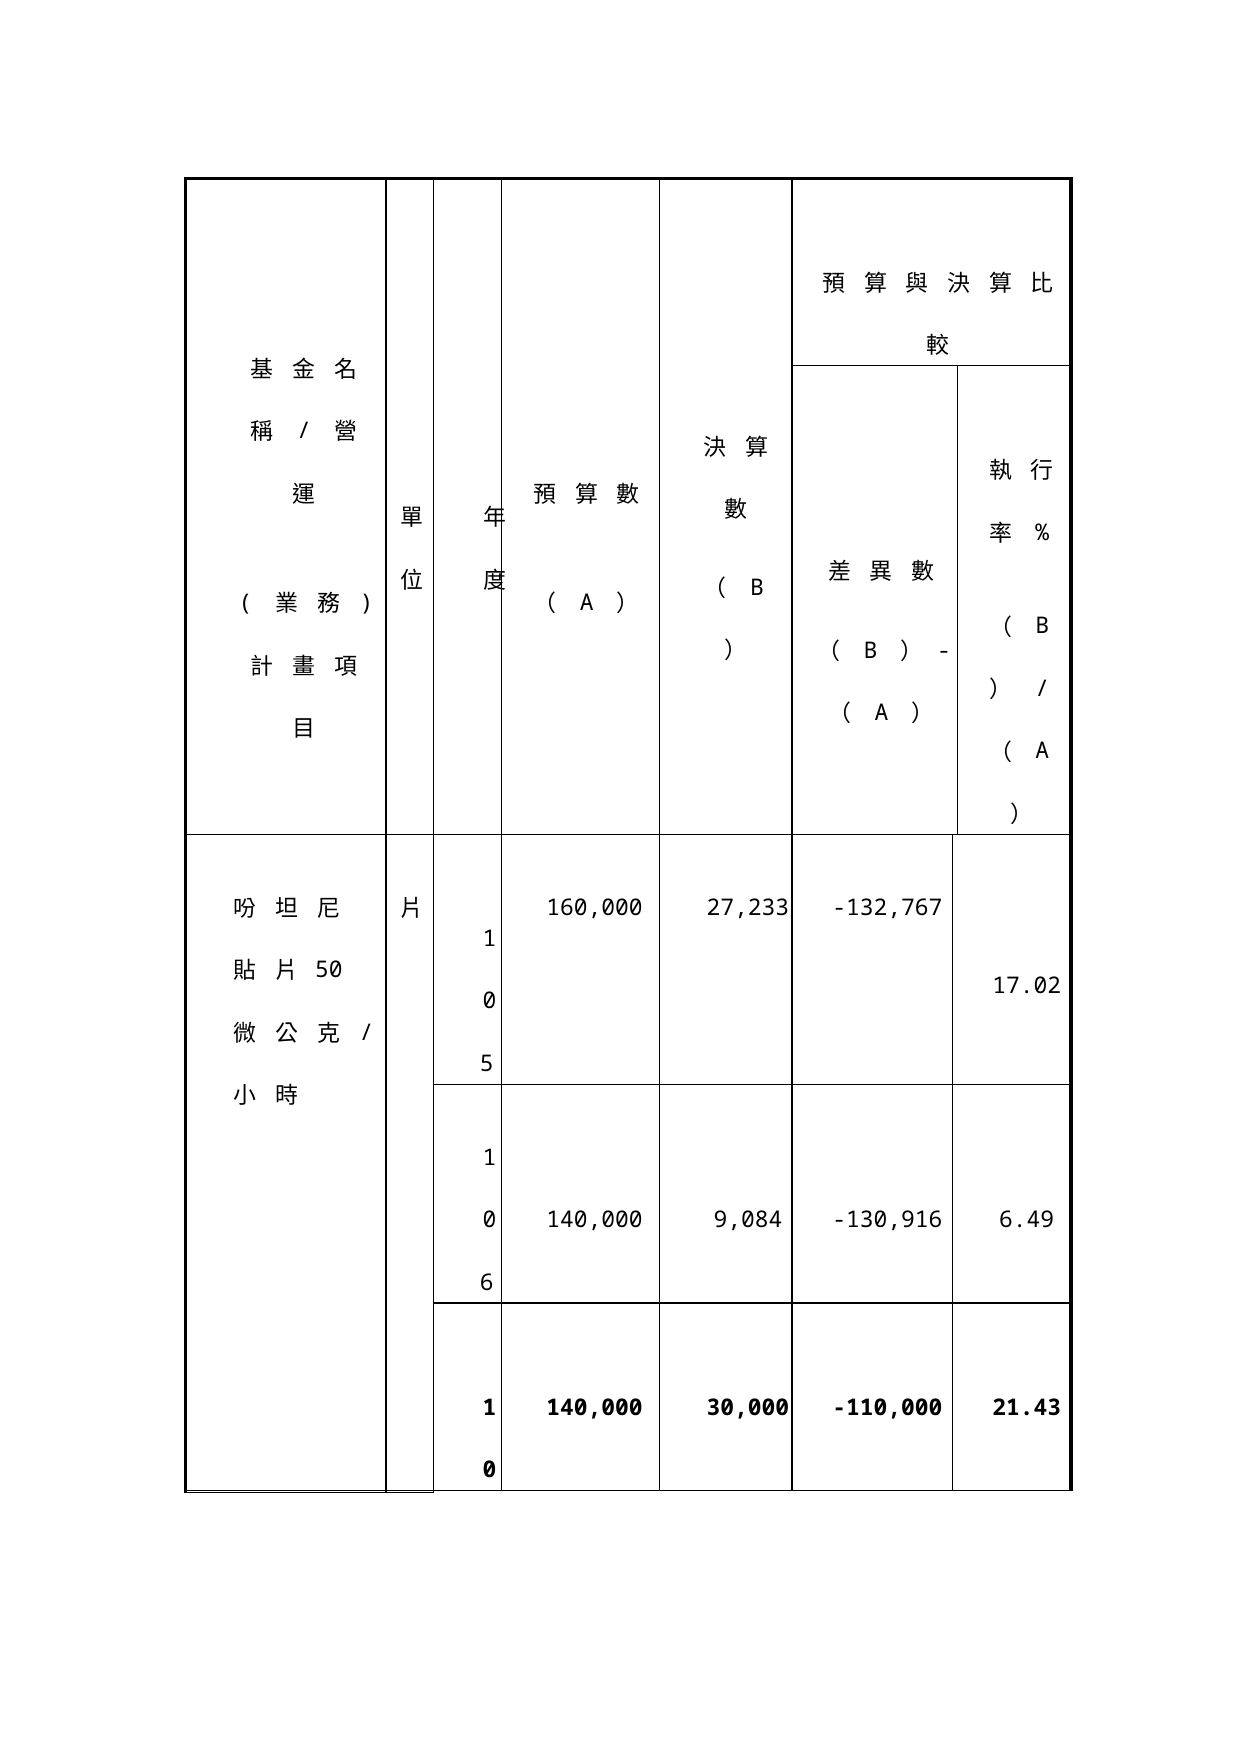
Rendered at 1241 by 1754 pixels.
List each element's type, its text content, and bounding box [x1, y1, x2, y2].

table_cell 160,000 [502, 835, 659, 1083]
table_cell 106 [434, 1085, 501, 1302]
table_header 年度 [434, 180, 501, 833]
table_cell 6.49 [953, 1085, 1069, 1302]
table_cell 17.02 [953, 835, 1069, 1083]
table_cell -130,916 [793, 1085, 952, 1302]
table_header 單位 [387, 180, 433, 833]
table_cell 9,084 [660, 1085, 791, 1302]
table_cell 21.43 [953, 1304, 1069, 1490]
table_cell 27,233 [660, 835, 791, 1083]
table_header 基金名稱/營運 (業務)計畫項目 [187, 180, 385, 833]
table_cell 差異數 （B）-（A） [793, 366, 957, 833]
table_cell 片 [387, 835, 433, 1490]
table_cell 吩坦尼貼片50微公克/小時 [187, 835, 385, 1490]
table_header 決算數 （B） [660, 180, 791, 833]
table_cell 105 [434, 835, 501, 1083]
table_cell 10 [434, 1304, 501, 1490]
table_cell -110,000 [793, 1304, 952, 1490]
table_cell 執行率% （B）/（A） [958, 366, 1069, 833]
table_cell 140,000 [502, 1085, 659, 1302]
table_cell 30,000 [660, 1304, 791, 1490]
table_header 預算數 （A） [502, 180, 659, 833]
table_cell 140,000 [502, 1304, 659, 1490]
table_cell -132,767 [793, 835, 952, 1083]
table_header 預算與決算比較 [793, 180, 1069, 365]
